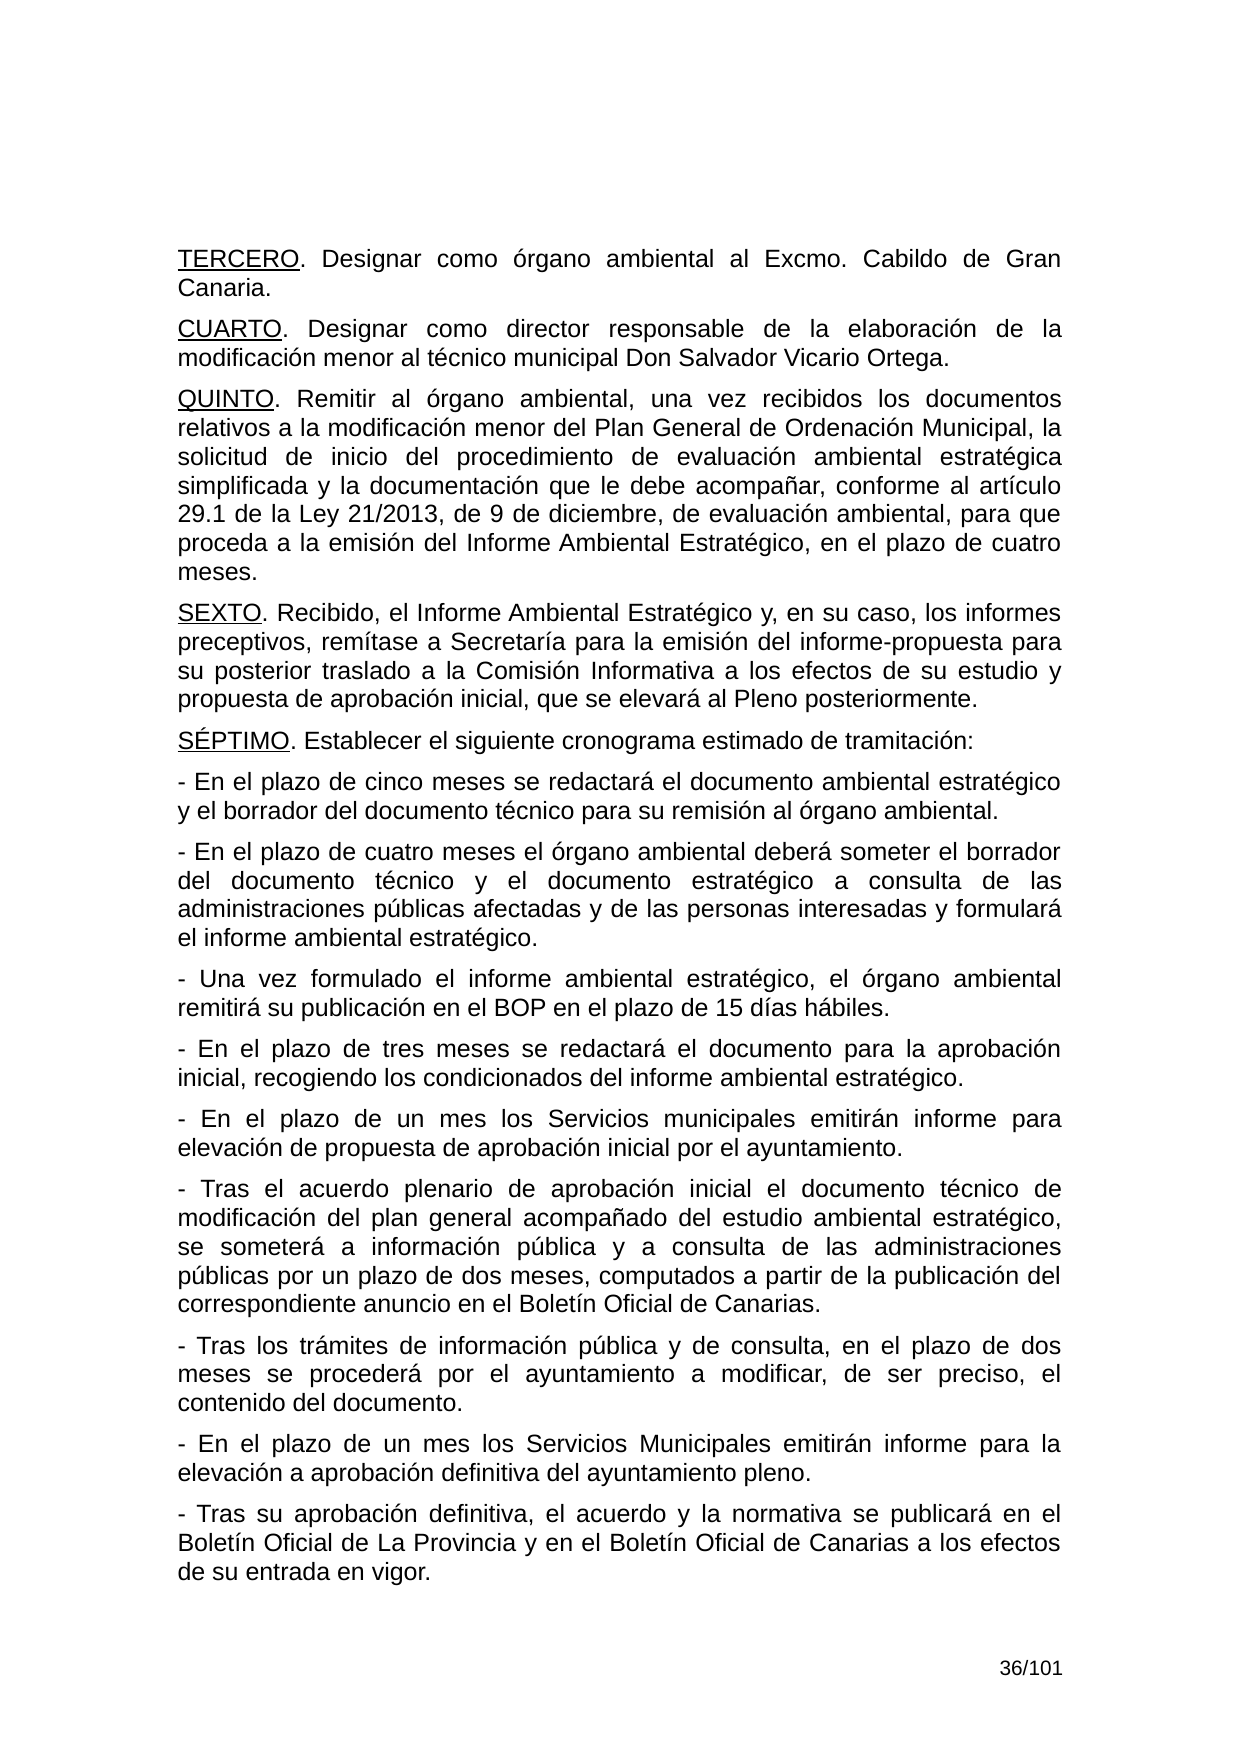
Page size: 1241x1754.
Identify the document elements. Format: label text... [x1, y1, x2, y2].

text - En el plazo de un mes los Servicios municipales emitirán informe para elevación de propuesta de aprobación inicial por el ayuntamiento. [177, 1104, 1063, 1162]
text - En el plazo de un mes los Servicios Municipales emitirán informe para la elevación a aprobación definitiva del ayuntamiento pleno. [177, 1429, 1063, 1487]
text - Tras su aprobación definitiva, el acuerdo y la normativa se publicará en el Boletín Oficial de La Provincia y en el Boletín Oficial de Canarias a los efectos de su entrada en vigor. [177, 1499, 1063, 1586]
text SÉPTIMO. Establecer el siguiente cronograma estimado de tramitación: [177, 726, 1063, 754]
text - Una vez formulado el informe ambiental estratégico, el órgano ambiental remitirá su publicación en el BOP en el plazo de 15 días hábiles. [177, 964, 1063, 1022]
text TERCERO. Designar como órgano ambiental al Excmo. Cabildo de Gran Canaria. [177, 244, 1063, 302]
text - En el plazo de tres meses se redactará el documento para la aprobación inicial, recogiendo los condicionados del informe ambiental estratégico. [177, 1034, 1063, 1092]
text - Tras los trámites de información pública y de consulta, en el plazo de dos meses se procederá por el ayuntamiento a modificar, de ser preciso, el contenido del documento. [177, 1331, 1063, 1417]
text - Tras el acuerdo plenario de aprobación inicial el documento técnico de modificación del plan general acompañado del estudio ambiental estratégico, se someterá a información pública y a consulta de las administraciones públicas por un plazo de dos meses, computados a partir de la publicación del correspondiente anuncio en el Boletín Oficial de Canarias. [177, 1174, 1063, 1318]
text QUINTO. Remitir al órgano ambiental, una vez recibidos los documentos relativos a la modificación menor del Plan General de Ordenación Municipal, la solicitud de inicio del procedimiento de evaluación ambiental estratégica simplificada y la documentación que le debe acompañar, conforme al artículo 29.1 de la Ley 21/2013, de 9 de diciembre, de evaluación ambiental, para que proceda a la emisión del Informe Ambiental Estratégico, en el plazo de cuatro meses. [177, 384, 1063, 586]
text CUARTO. Designar como director responsable de la elaboración de la modificación menor al técnico municipal Don Salvador Vicario Ortega. [177, 314, 1063, 372]
text - En el plazo de cinco meses se redactará el documento ambiental estratégico y el borrador del documento técnico para su remisión al órgano ambiental. [177, 767, 1063, 824]
text SEXTO. Recibido, el Informe Ambiental Estratégico y, en su caso, los informes preceptivos, remítase a Secretaría para la emisión del informe-propuesta para su posterior traslado a la Comisión Informativa a los efectos de su estudio y propuesta de aprobación inicial, que se elevará al Pleno posteriormente. [177, 598, 1063, 713]
text - En el plazo de cuatro meses el órgano ambiental deberá someter el borrador del documento técnico y el documento estratégico a consulta de las administraciones públicas afectadas y de las personas interesadas y formulará el informe ambiental estratégico. [177, 837, 1063, 952]
